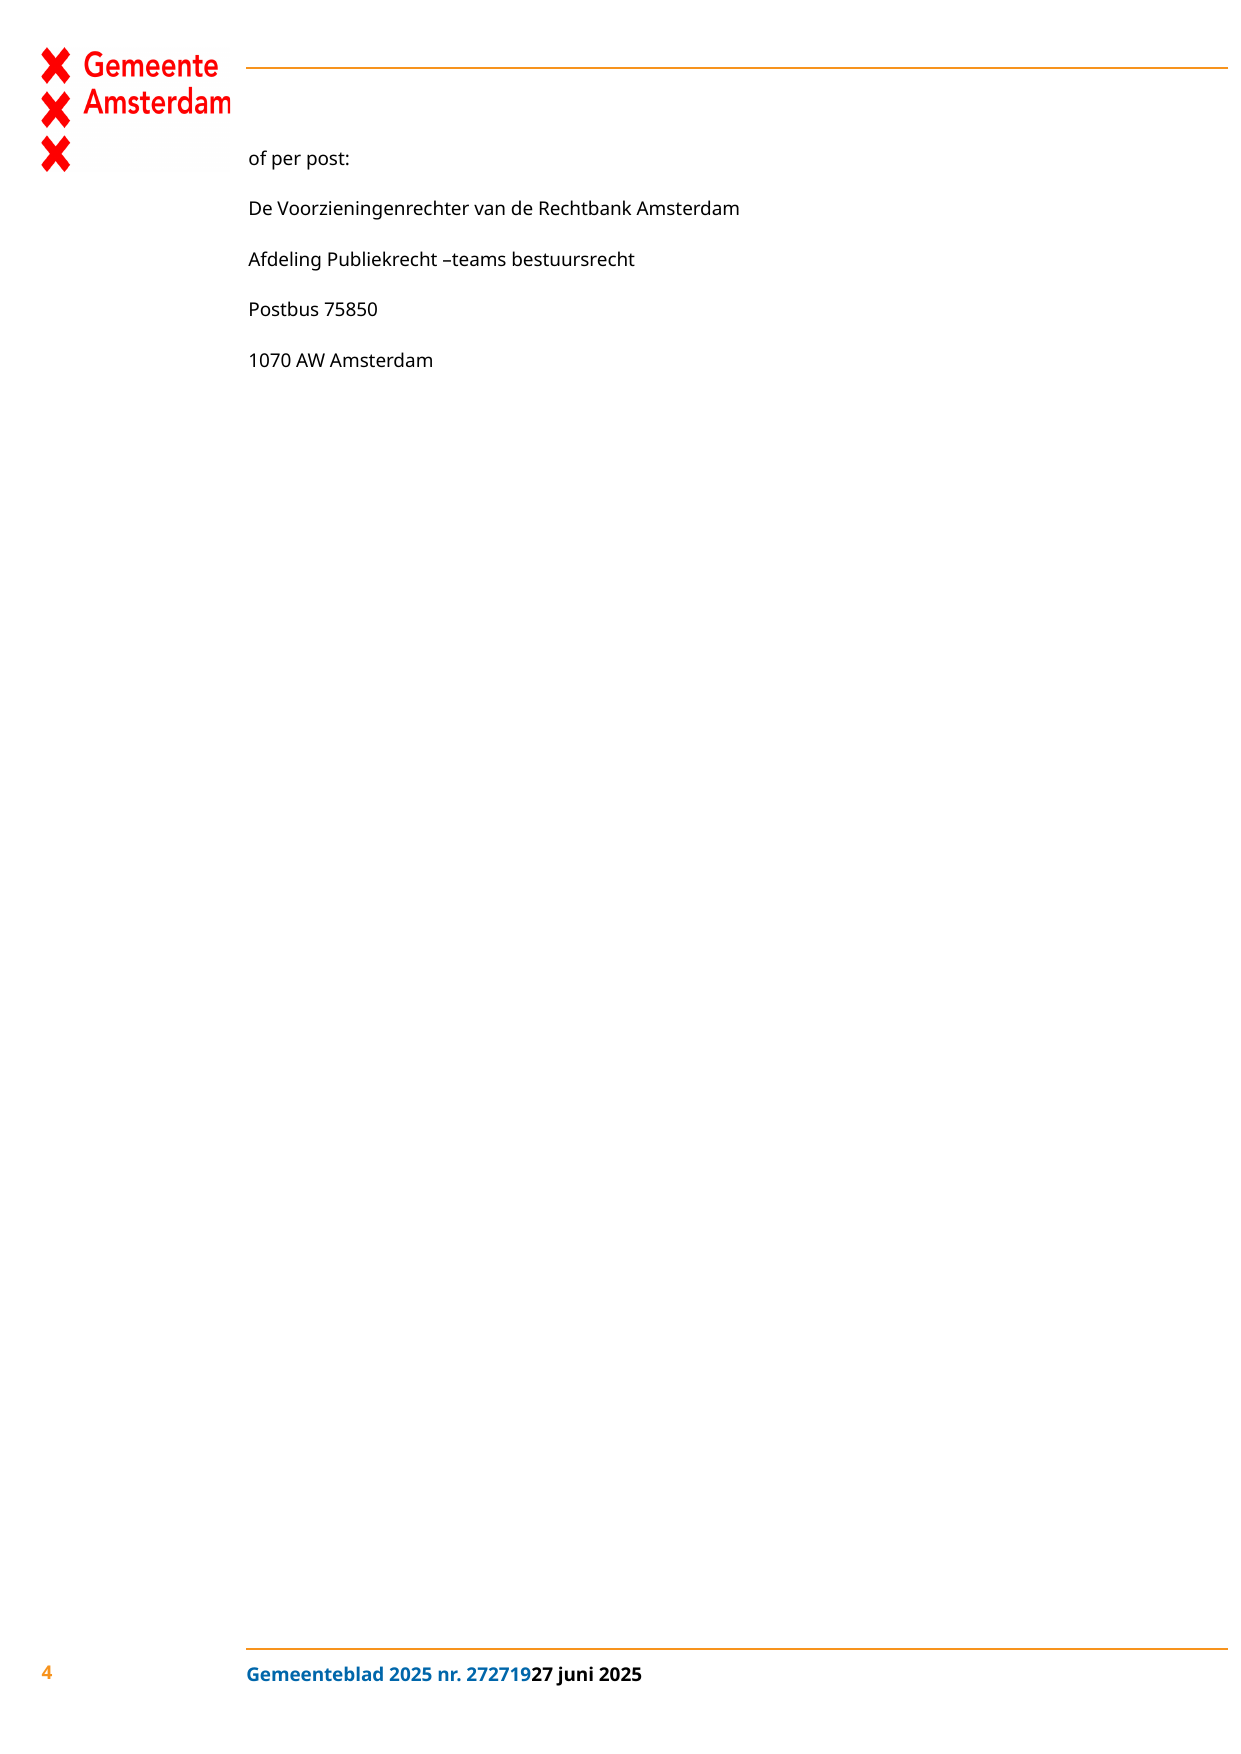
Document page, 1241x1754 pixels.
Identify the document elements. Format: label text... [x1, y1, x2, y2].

text of per post: [248, 145, 1152, 171]
text Postbus 75850 [248, 296, 1152, 322]
text 1070 AW Amsterdam [248, 347, 1152, 373]
text Afdeling Publiekrecht –teams bestuursrecht [248, 246, 1152, 272]
text De Voorzieningenrechter van de Rechtbank Amsterdam [248, 196, 1152, 221]
picture [41, 47, 231, 172]
